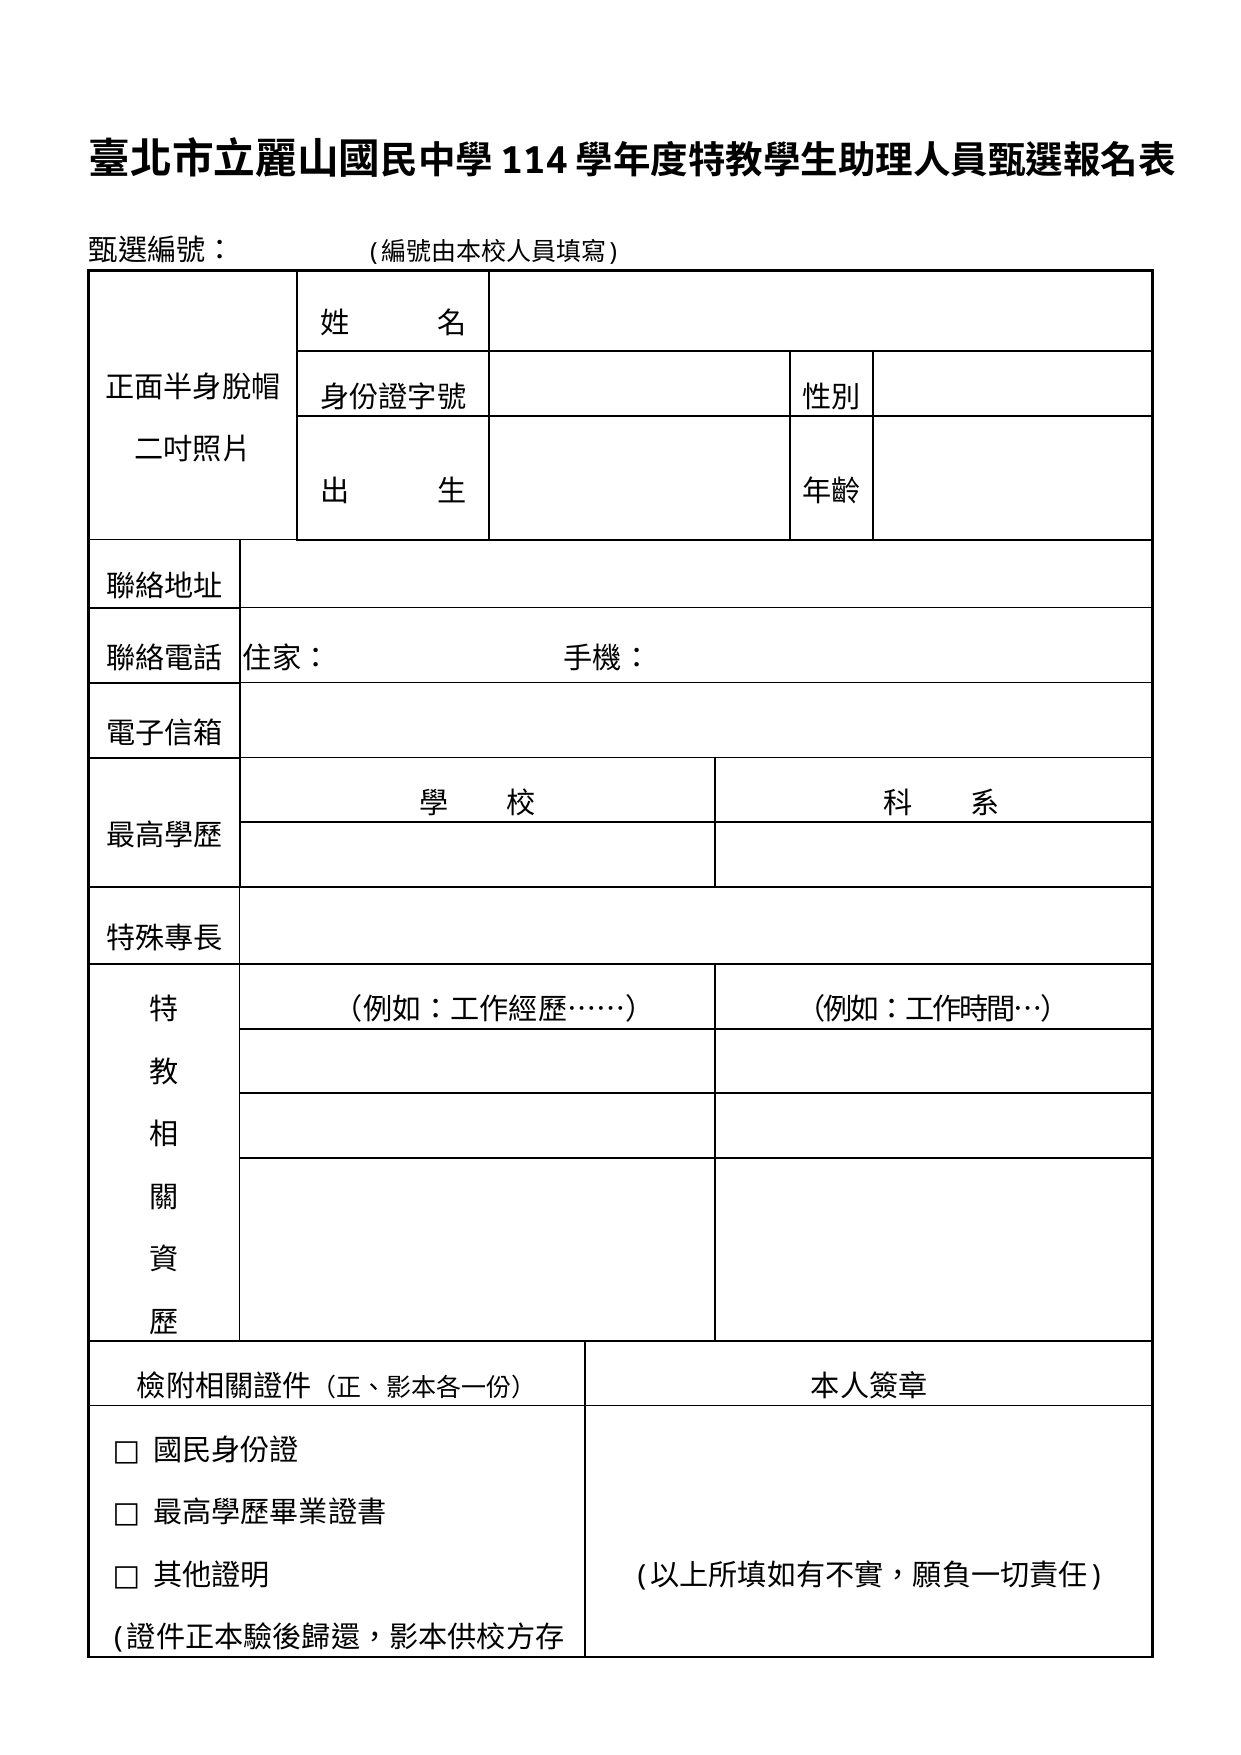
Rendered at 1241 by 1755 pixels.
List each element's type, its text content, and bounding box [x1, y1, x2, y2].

table_cell 性別 [791, 352, 872, 415]
table_cell [716, 1159, 1151, 1340]
table_cell 出 生 [298, 417, 488, 539]
table_cell [240, 1094, 714, 1157]
table_cell [240, 1159, 714, 1340]
table_cell 聯絡電話 [90, 609, 239, 682]
table_cell 電子信箱 [90, 684, 239, 757]
table_cell [241, 823, 714, 886]
table_cell [716, 823, 1151, 886]
table_cell 聯絡地址 [90, 540, 239, 607]
table_cell （例如：工作時間…） [716, 965, 1151, 1028]
table_cell [490, 352, 789, 415]
table_cell 身份證字號 [298, 352, 488, 415]
table_cell [874, 417, 1151, 539]
table_cell [490, 417, 789, 539]
table_cell [240, 888, 1151, 963]
text 甄選編號： (編號由本校人員填寫) [89, 206, 1181, 269]
table_cell (以上所填如有不實，願負一切責任) [586, 1406, 1151, 1656]
table_cell [241, 540, 1151, 607]
table_cell [716, 1030, 1151, 1092]
table_cell 住家： 手機： [241, 608, 1151, 682]
table_cell [716, 1094, 1151, 1157]
table_cell 檢附相關證件（正、影本各一份） [90, 1342, 584, 1405]
table_cell 特殊專長 [90, 888, 239, 963]
table_cell [241, 683, 1151, 757]
table_header 正面半身脫帽 二吋照片 [90, 272, 296, 539]
table_cell 國民身份證 最高學歷畢業證書 其他證明 (證件正本驗後歸還，影本供校方存查) [90, 1406, 584, 1656]
table_cell 最高學歷 [90, 759, 239, 886]
table_cell 學 校 [241, 758, 714, 821]
table_cell 科 系 [716, 758, 1151, 821]
table_cell 特 教 相 關 資 歷 [90, 965, 239, 1340]
table_cell [240, 1030, 714, 1092]
table_cell （例如：工作經歷……） [240, 965, 714, 1028]
table_header 姓 名 [298, 272, 488, 349]
table_cell 本人簽章 [586, 1342, 1151, 1405]
table_header [490, 272, 1151, 349]
text 臺北市立麗山國民中學114學年度特教學生助理人員甄選報名表 [89, 113, 1181, 176]
table_cell 年齡 [791, 417, 872, 539]
table_cell [874, 352, 1151, 415]
